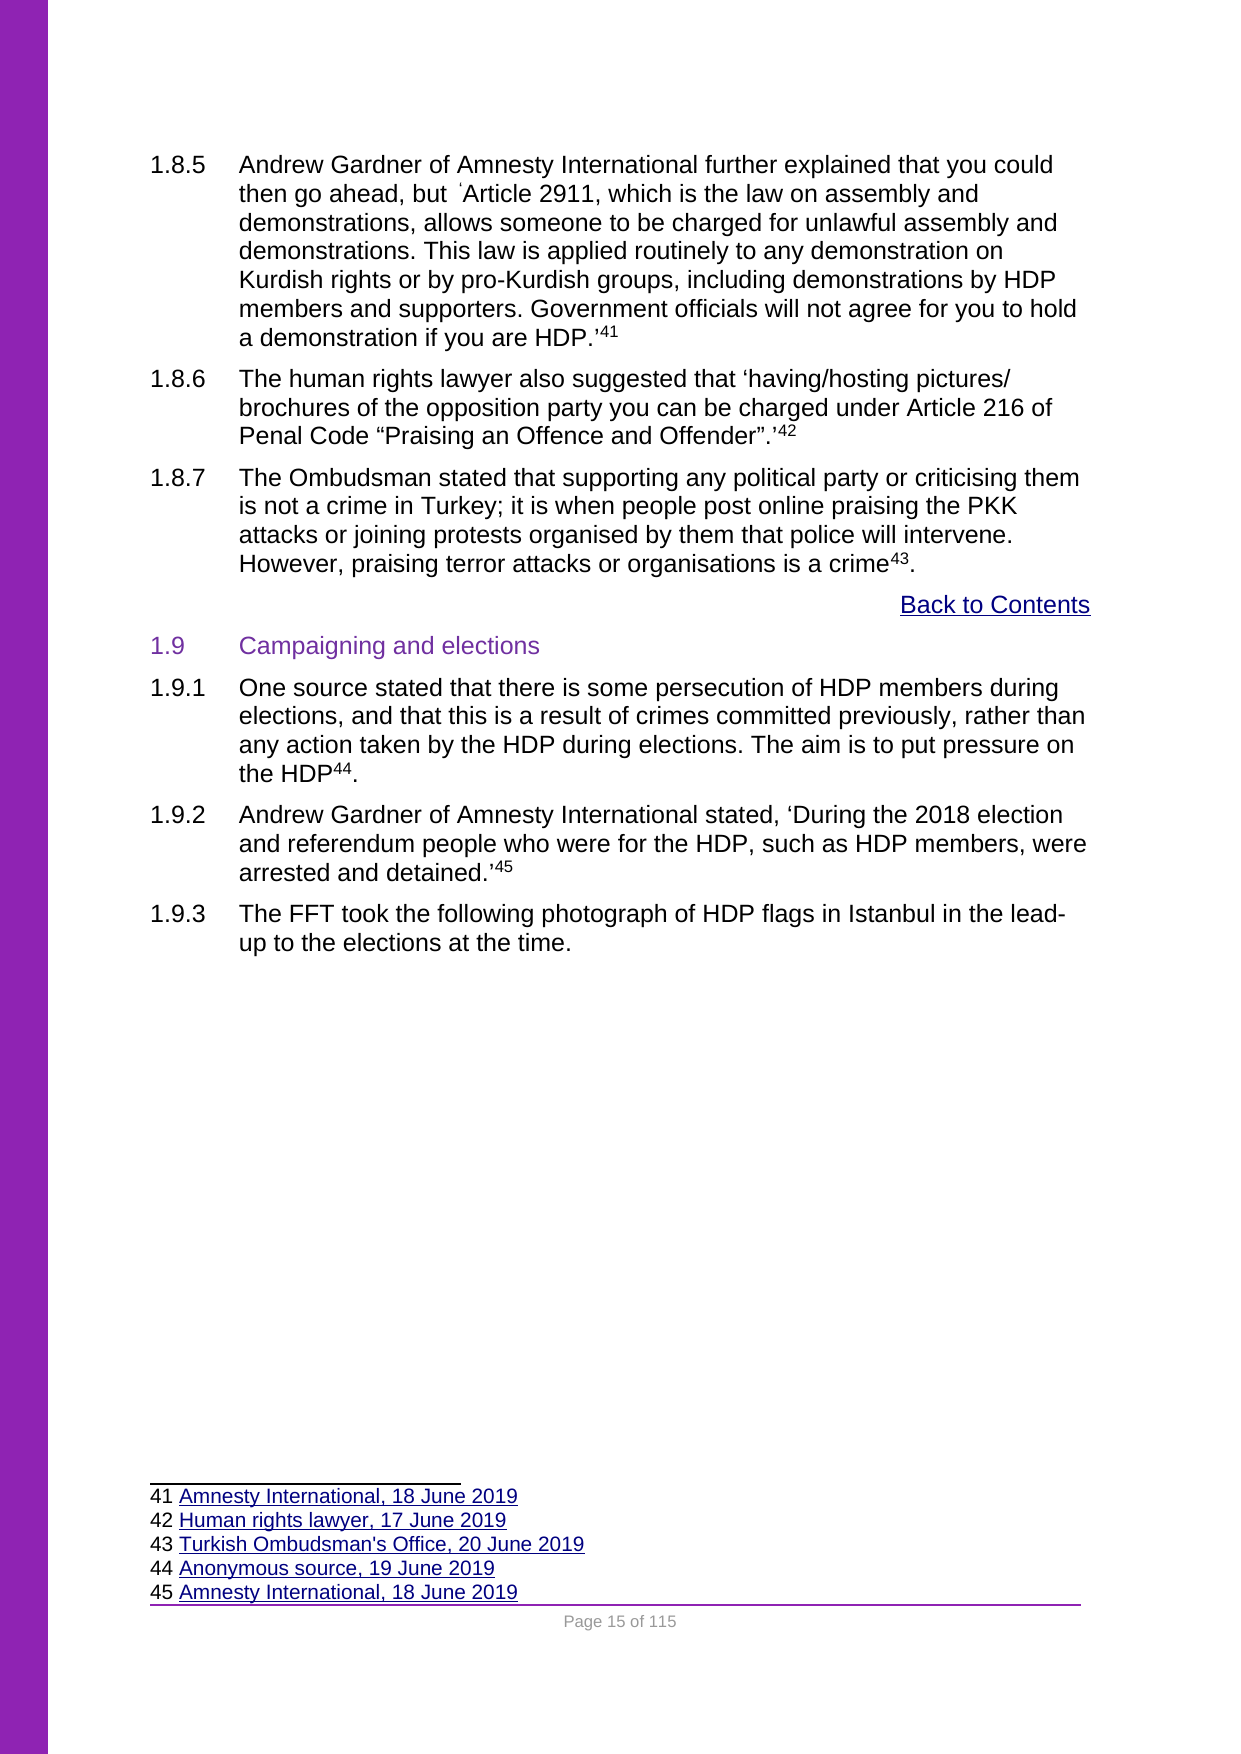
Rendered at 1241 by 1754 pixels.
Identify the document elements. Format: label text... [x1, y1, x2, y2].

list Turkish Ombudsman's Office, 20 June 2019 [150, 1532, 1090, 1556]
list The Ombudsman stated that supporting any political party or criticising them is not a crime in Turkey; it is when people post online praising the PKK attacks or joining protests organised by them that police will intervene. However, praising terror attacks or organisations is a crime. [150, 462, 1090, 577]
list The FFT took the following photograph of HDP flags in Istanbul in the lead-up to the elections at the time. [150, 899, 1090, 956]
list Amnesty International, 18 June 2019 [150, 1580, 1090, 1604]
text Back to Contents [150, 590, 1090, 619]
list Andrew Gardner of Amnesty International stated, ‘During the 2018 election and referendum people who were for the HDP, such as HDP members, were arrested and detained.’ [150, 800, 1090, 886]
list Amnesty International, 18 June 2019 [150, 1484, 1090, 1508]
list Andrew Gardner of Amnesty International further explained that you could then go ahead, but ‘Article 2911, which is the law on assembly and demonstrations, allows someone to be charged for unlawful assembly and demonstrations. This law is applied routinely to any demonstration on Kurdish rights or by pro-Kurdish groups, including demonstrations by HDP members and supporters. Government officials will not agree for you to hold a demonstration if you are HDP.’ [150, 150, 1090, 351]
subtitle Campaigning and elections [150, 631, 1090, 660]
list One source stated that there is some persecution of HDP members during elections, and that this is a result of crimes committed previously, rather than any action taken by the HDP during elections. The aim is to put pressure on the HDP. [150, 672, 1090, 787]
list The human rights lawyer also suggested that ‘having/hosting pictures/ brochures of the opposition party you can be charged under Article 216 of Penal Code “Praising an Offence and Offender”.’ [150, 364, 1090, 450]
list Human rights lawyer, 17 June 2019 [150, 1508, 1090, 1532]
list Anonymous source, 19 June 2019 [150, 1556, 1090, 1580]
